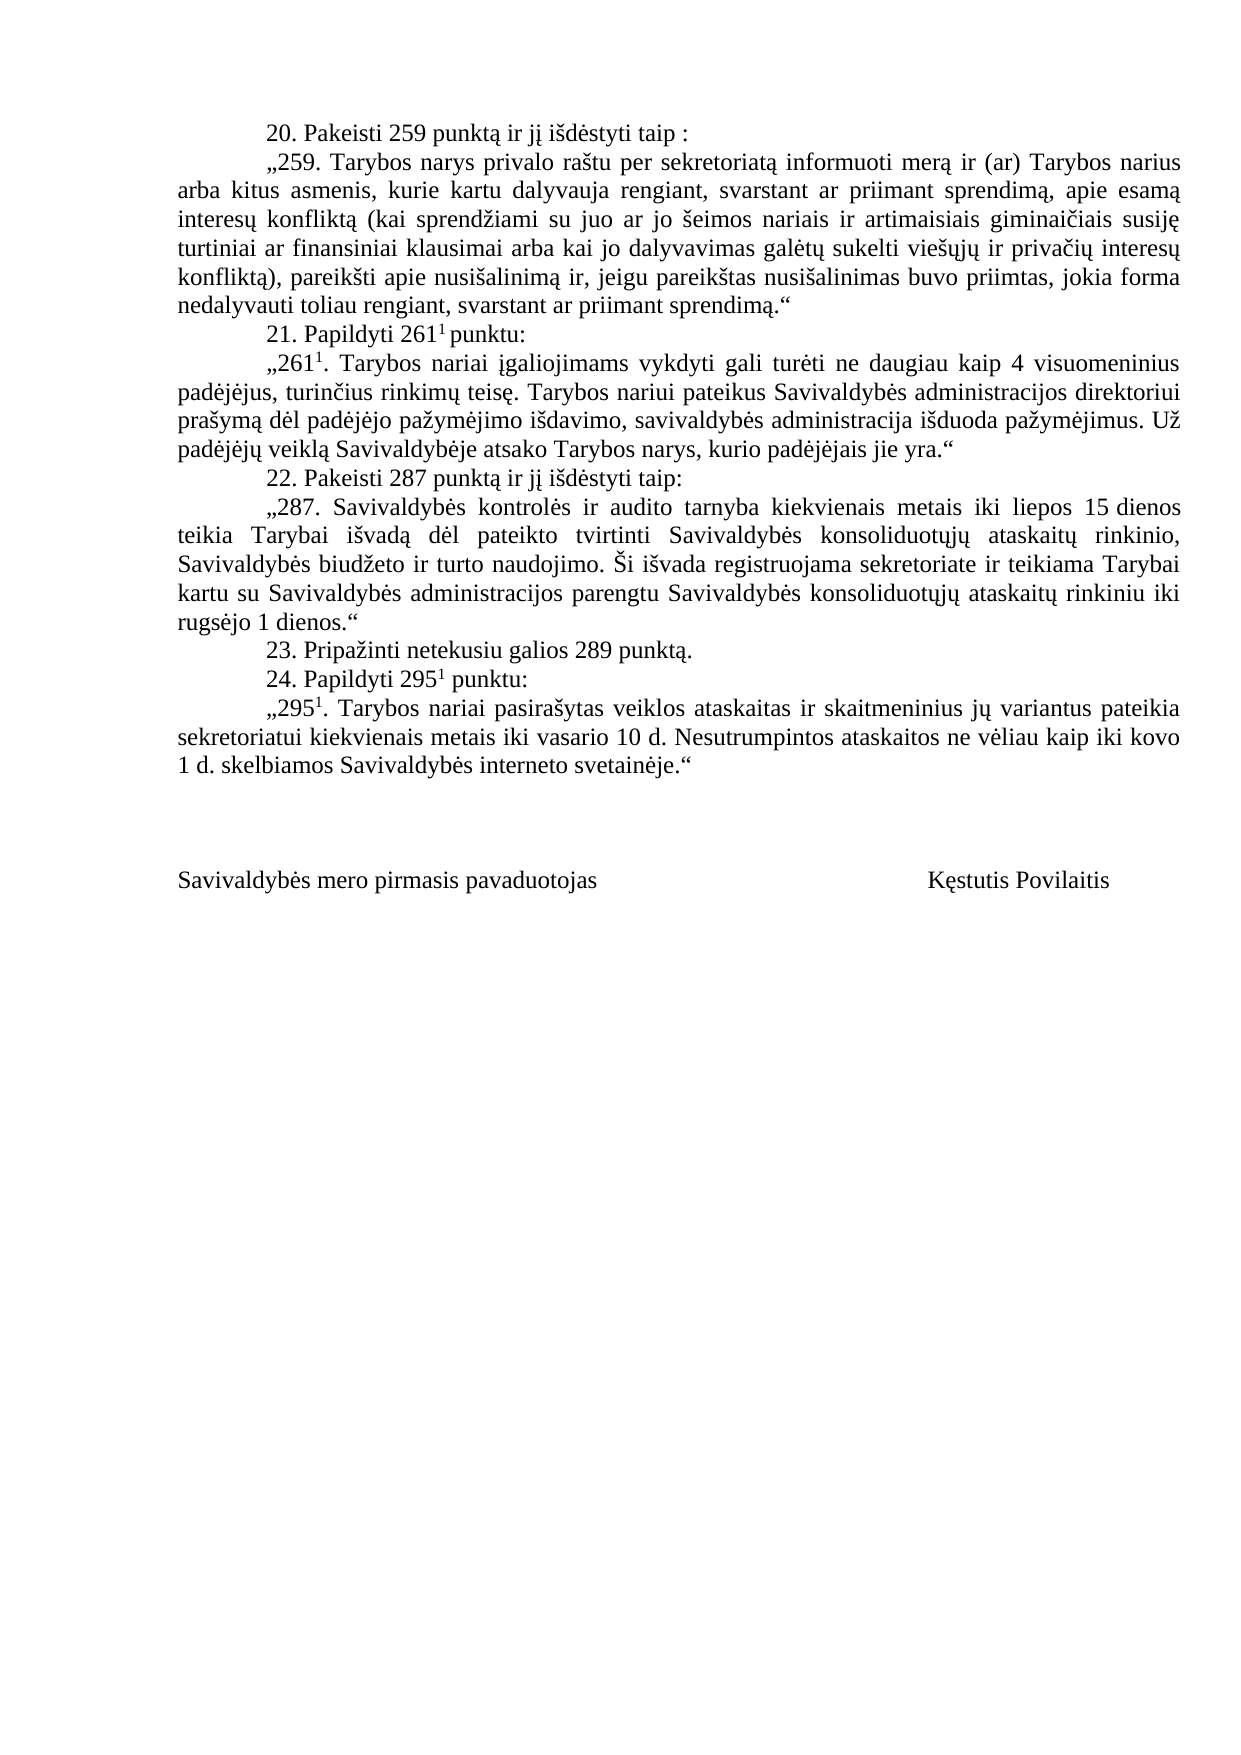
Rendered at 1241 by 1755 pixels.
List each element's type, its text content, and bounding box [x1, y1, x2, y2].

text „2611. Tarybos nariai įgaliojimams vykdyti gali turėti ne daugiau kaip 4 visuomeninius padėjėjus, turinčius rinkimų teisę. Tarybos nariui pateikus Savivaldybės administracijos direktoriui prašymą dėl padėjėjo pažymėjimo išdavimo, savivaldybės administracija išduoda pažymėjimus. Už padėjėjų veiklą Savivaldybėje atsako Tarybos narys, kurio padėjėjais jie yra.“ [177, 348, 1181, 463]
text 20. Pakeisti 259 punktą ir jį išdėstyti taip : [177, 118, 1181, 147]
text 23. Pripažinti netekusiu galios 289 punktą. [177, 636, 1181, 664]
text 24. Papildyti 2951 punktu: [177, 664, 1181, 693]
text „287. Savivaldybės kontrolės ir audito tarnyba kiekvienais metais iki liepos 15 dienos teikia Tarybai išvadą dėl pateikto tvirtinti Savivaldybės konsoliduotųjų ataskaitų rinkinio, Savivaldybės biudžeto ir turto naudojimo. Ši išvada registruojama sekretoriate ir teikiama Tarybai kartu su Savivaldybės administracijos parengtu Savivaldybės konsoliduotųjų ataskaitų rinkiniu iki rugsėjo 1 dienos.“ [177, 492, 1181, 636]
text „2951. Tarybos nariai pasirašytas veiklos ataskaitas ir skaitmeninius jų variantus pateikia sekretoriatui kiekvienais metais iki vasario 10 d. Nesutrumpintos ataskaitos ne vėliau kaip iki kovo 1 d. skelbiamos Savivaldybės interneto svetainėje.“ [177, 693, 1181, 779]
text 21. Papildyti 2611 punktu: [177, 319, 1181, 348]
text „259. Tarybos narys privalo raštu per sekretoriatą informuoti merą ir (ar) Tarybos narius arba kitus asmenis, kurie kartu dalyvauja rengiant, svarstant ar priimant sprendimą, apie esamą interesų konfliktą (kai sprendžiami su juo ar jo šeimos nariais ir artimaisiais giminaičiais susiję turtiniai ar finansiniai klausimai arba kai jo dalyvavimas galėtų sukelti viešųjų ir privačių interesų konfliktą), pareikšti apie nusišalinimą ir, jeigu pareikštas nusišalinimas buvo priimtas, jokia forma nedalyvauti toliau rengiant, svarstant ar priimant sprendimą.“ [177, 147, 1181, 319]
text Savivaldybės mero pirmasis pavaduotojas Kęstutis Povilaitis [177, 866, 1181, 894]
text 22. Pakeisti 287 punktą ir jį išdėstyti taip: [177, 463, 1181, 492]
